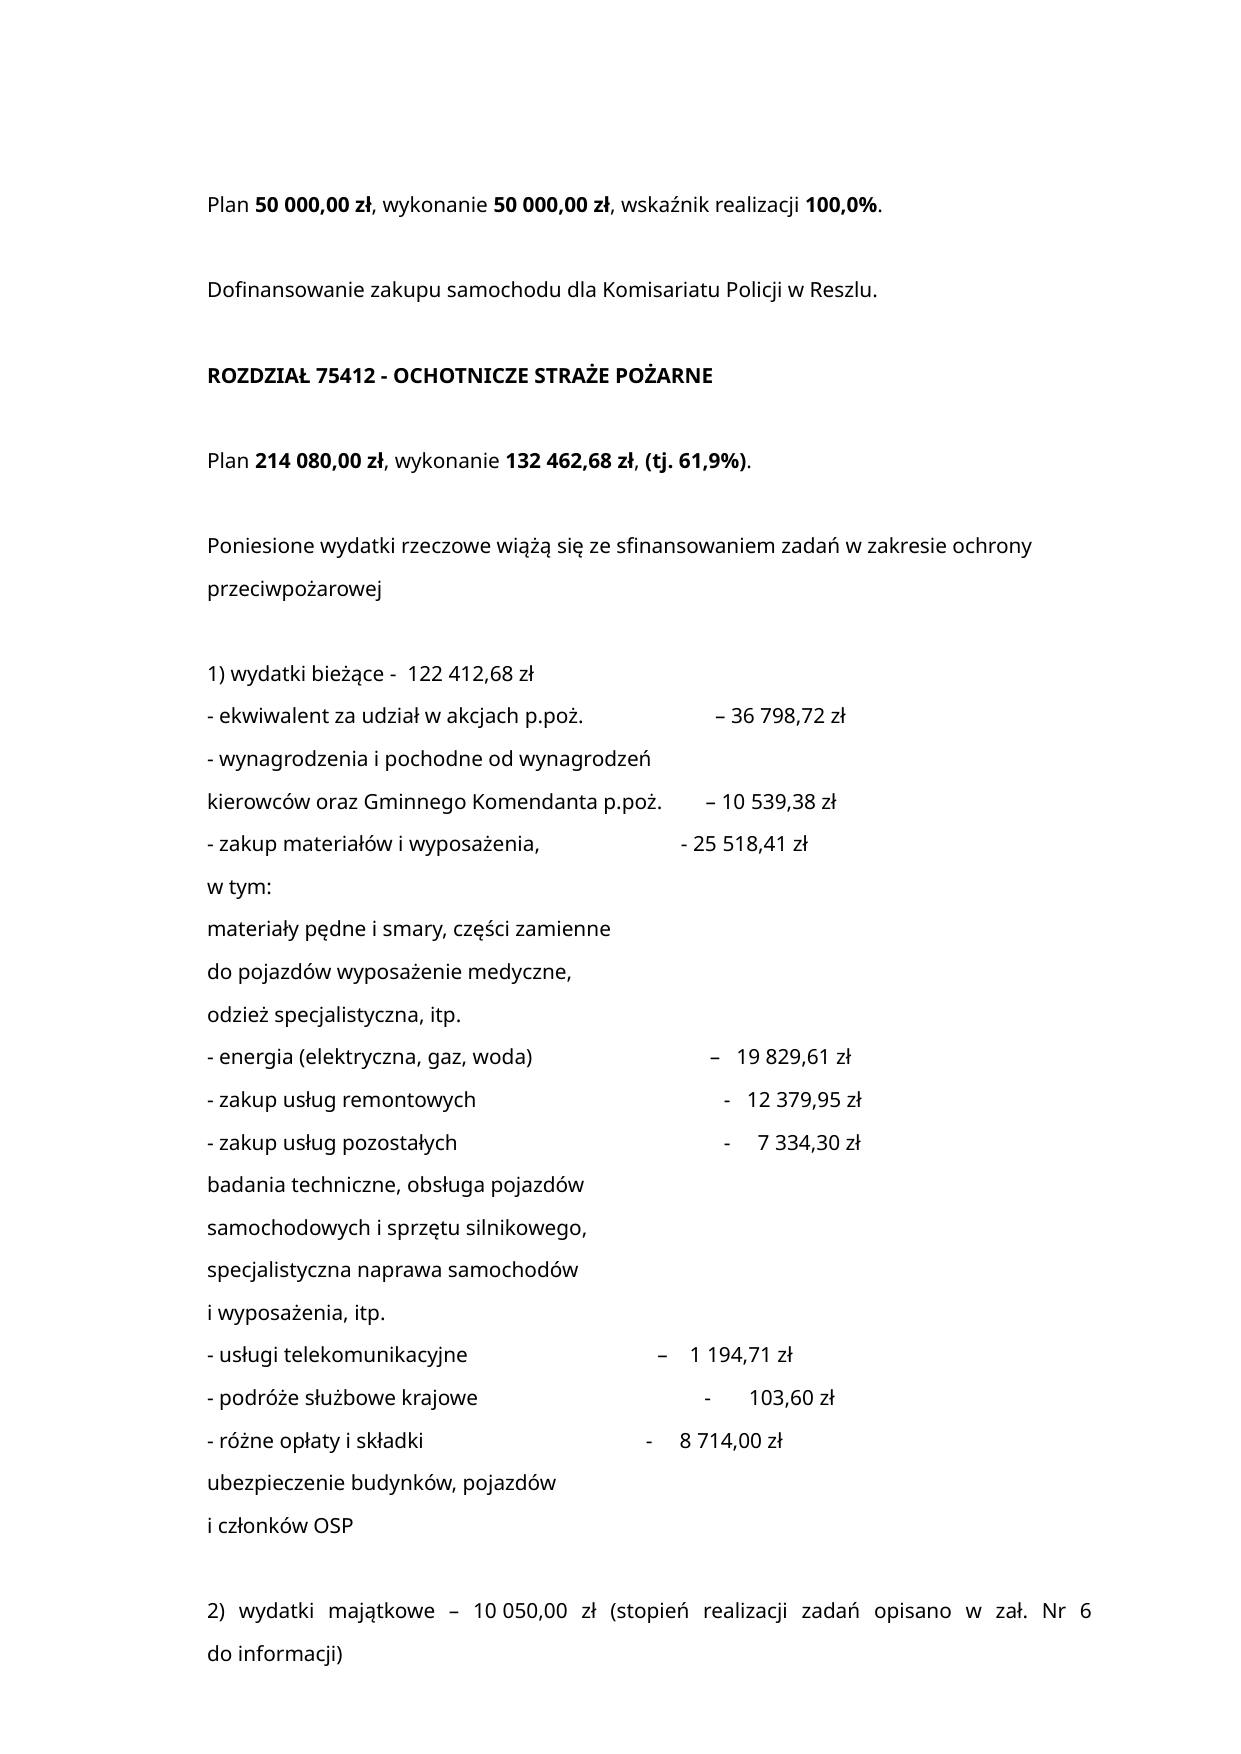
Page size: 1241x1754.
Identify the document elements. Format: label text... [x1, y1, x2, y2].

text materiały pędne i smary, części zamienne [207, 914, 1092, 943]
text przeciwpożarowej [207, 574, 1092, 602]
text badania techniczne, obsługa pojazdów [207, 1170, 1092, 1199]
text 1) wydatki bieżące - 122 412,68 zł [207, 659, 1092, 687]
text i wyposażenia, itp. [207, 1298, 1092, 1326]
text do pojazdów wyposażenie medyczne, [207, 957, 1092, 986]
text ubezpieczenie budynków, pojazdów [207, 1468, 1092, 1497]
text ROZDZIAŁ 75412 - OCHOTNICZE STRAŻE POŻARNE [207, 361, 1092, 389]
text - podróże służbowe krajowe - 103,60 zł [207, 1383, 1092, 1412]
text - energia (elektryczna, gaz, woda) – 19 829,61 zł [207, 1042, 1092, 1071]
text Dofinansowanie zakupu samochodu dla Komisariatu Policji w Reszlu. [207, 276, 1092, 304]
text odzież specjalistyczna, itp. [207, 1000, 1092, 1028]
text Plan 50 000,00 zł, wykonanie 50 000,00 zł, wskaźnik realizacji 100,0%. [207, 190, 1092, 219]
text - zakup usług pozostałych - 7 334,30 zł [207, 1128, 1092, 1156]
text - zakup materiałów i wyposażenia, - 25 518,41 zł [207, 829, 1092, 858]
text i członków OSP [207, 1511, 1092, 1539]
text - ekwiwalent za udział w akcjach p.poż. – 36 798,72 zł [207, 702, 1092, 730]
text w tym: [207, 872, 1092, 900]
text - zakup usług remontowych - 12 379,95 zł [207, 1085, 1092, 1113]
text 2) wydatki majątkowe – 10 050,00 zł (stopień realizacji zadań opisano w zał. Nr 6 do informacji) [207, 1596, 1092, 1667]
text - wynagrodzenia i pochodne od wynagrodzeń [207, 744, 1092, 773]
text - usługi telekomunikacyjne – 1 194,71 zł [207, 1341, 1092, 1369]
text - różne opłaty i składki - 8 714,00 zł [207, 1426, 1092, 1454]
text specjalistyczna naprawa samochodów [207, 1255, 1092, 1284]
text Plan 214 080,00 zł, wykonanie 132 462,68 zł, (tj. 61,9%). [207, 446, 1092, 474]
text kierowców oraz Gminnego Komendanta p.poż. – 10 539,38 zł [207, 787, 1092, 815]
text samochodowych i sprzętu silnikowego, [207, 1213, 1092, 1241]
text Poniesione wydatki rzeczowe wiążą się ze sfinansowaniem zadań w zakresie ochrony [207, 531, 1092, 559]
